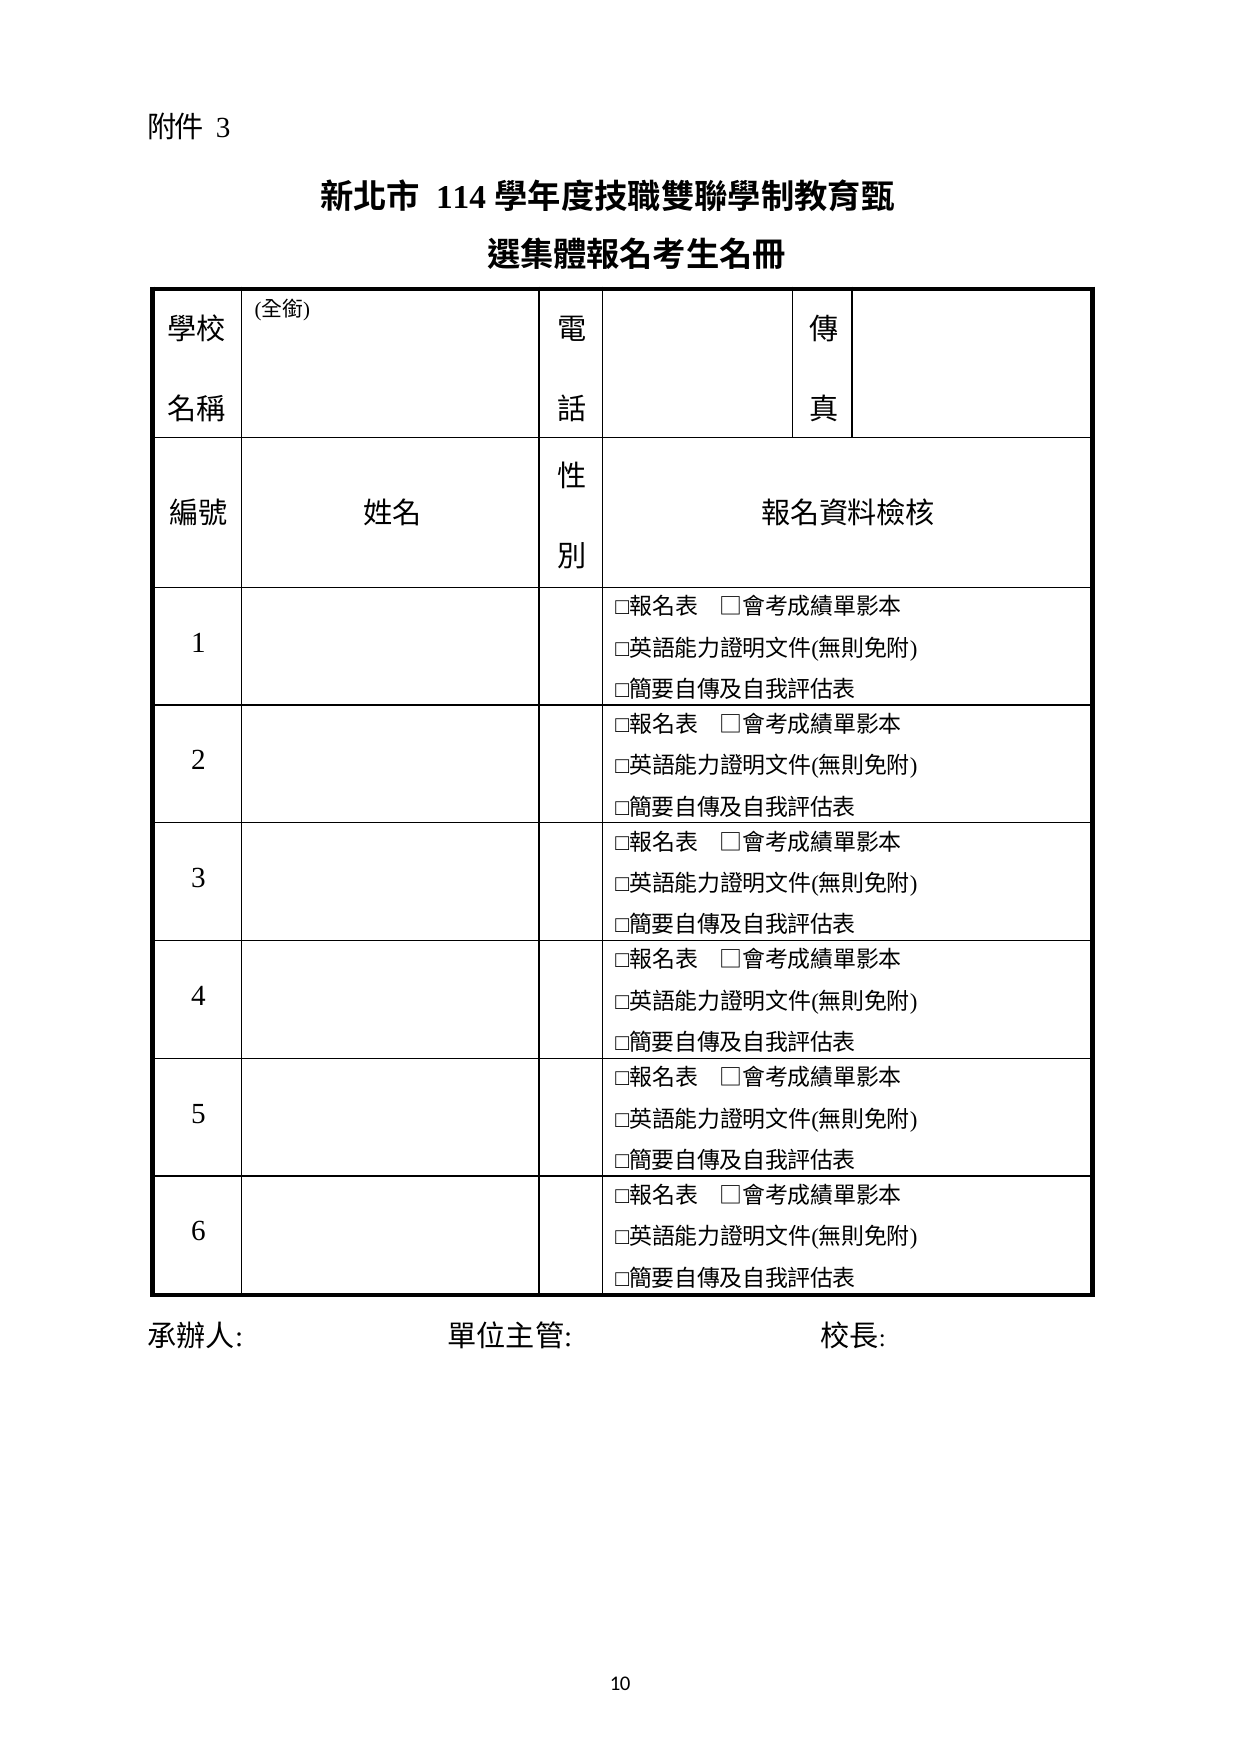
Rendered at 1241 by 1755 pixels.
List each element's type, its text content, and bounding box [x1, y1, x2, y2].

text 附件 3 [148, 104, 1182, 146]
table_cell [540, 706, 602, 822]
table_cell 3 [155, 823, 241, 939]
table_cell 性 別 [540, 438, 602, 587]
table_header 電 話 [540, 291, 602, 436]
table_cell □報名表 □會考成績單影本 □英語能力證明文件(無則免附) □簡要自傳及自我評估表 [603, 941, 1090, 1057]
table_cell 1 [155, 588, 241, 704]
table_cell [242, 1059, 538, 1175]
table_cell 2 [155, 706, 241, 822]
table_cell 編號 [155, 438, 241, 587]
table_cell [242, 588, 538, 704]
table_cell □報名表 □會考成績單影本 □英語能力證明文件(無則免附) □簡要自傳及自我評估表 [603, 1177, 1090, 1293]
table_cell [242, 706, 538, 822]
table_cell [540, 1177, 602, 1293]
table_cell □報名表 □會考成績單影本 □英語能力證明文件(無則免附) □簡要自傳及自我評估表 [603, 588, 1090, 704]
subtitle 新北市 114 學年度技職雙聯學制教育甄選集體報名考生名冊 [321, 170, 920, 276]
table_cell □報名表 □會考成績單影本 □英語能力證明文件(無則免附) □簡要自傳及自我評估表 [603, 823, 1090, 939]
table_cell [540, 941, 602, 1057]
table_header [853, 291, 1090, 436]
table_cell [540, 588, 602, 704]
table_header 學校 名稱 [155, 291, 241, 436]
table_cell [540, 823, 602, 939]
table_cell □報名表 □會考成績單影本 □英語能力證明文件(無則免附) □簡要自傳及自我評估表 [603, 706, 1090, 822]
table_cell 報名資料檢核 [603, 438, 1090, 587]
table_cell [242, 941, 538, 1057]
table_cell 6 [155, 1177, 241, 1293]
table_cell [540, 1059, 602, 1175]
table_cell 姓名 [242, 438, 538, 587]
table_cell [242, 823, 538, 939]
table_cell 4 [155, 941, 241, 1057]
table_cell [242, 1177, 538, 1293]
table_header 傳 真 [793, 291, 851, 436]
table_cell 5 [155, 1059, 241, 1175]
text 承辦人: 單位主管: 校長: [148, 1312, 1182, 1354]
table_header (全銜) [242, 291, 538, 436]
table_header [603, 291, 792, 436]
table_cell □報名表 □會考成績單影本 □英語能力證明文件(無則免附) □簡要自傳及自我評估表 [603, 1059, 1090, 1175]
